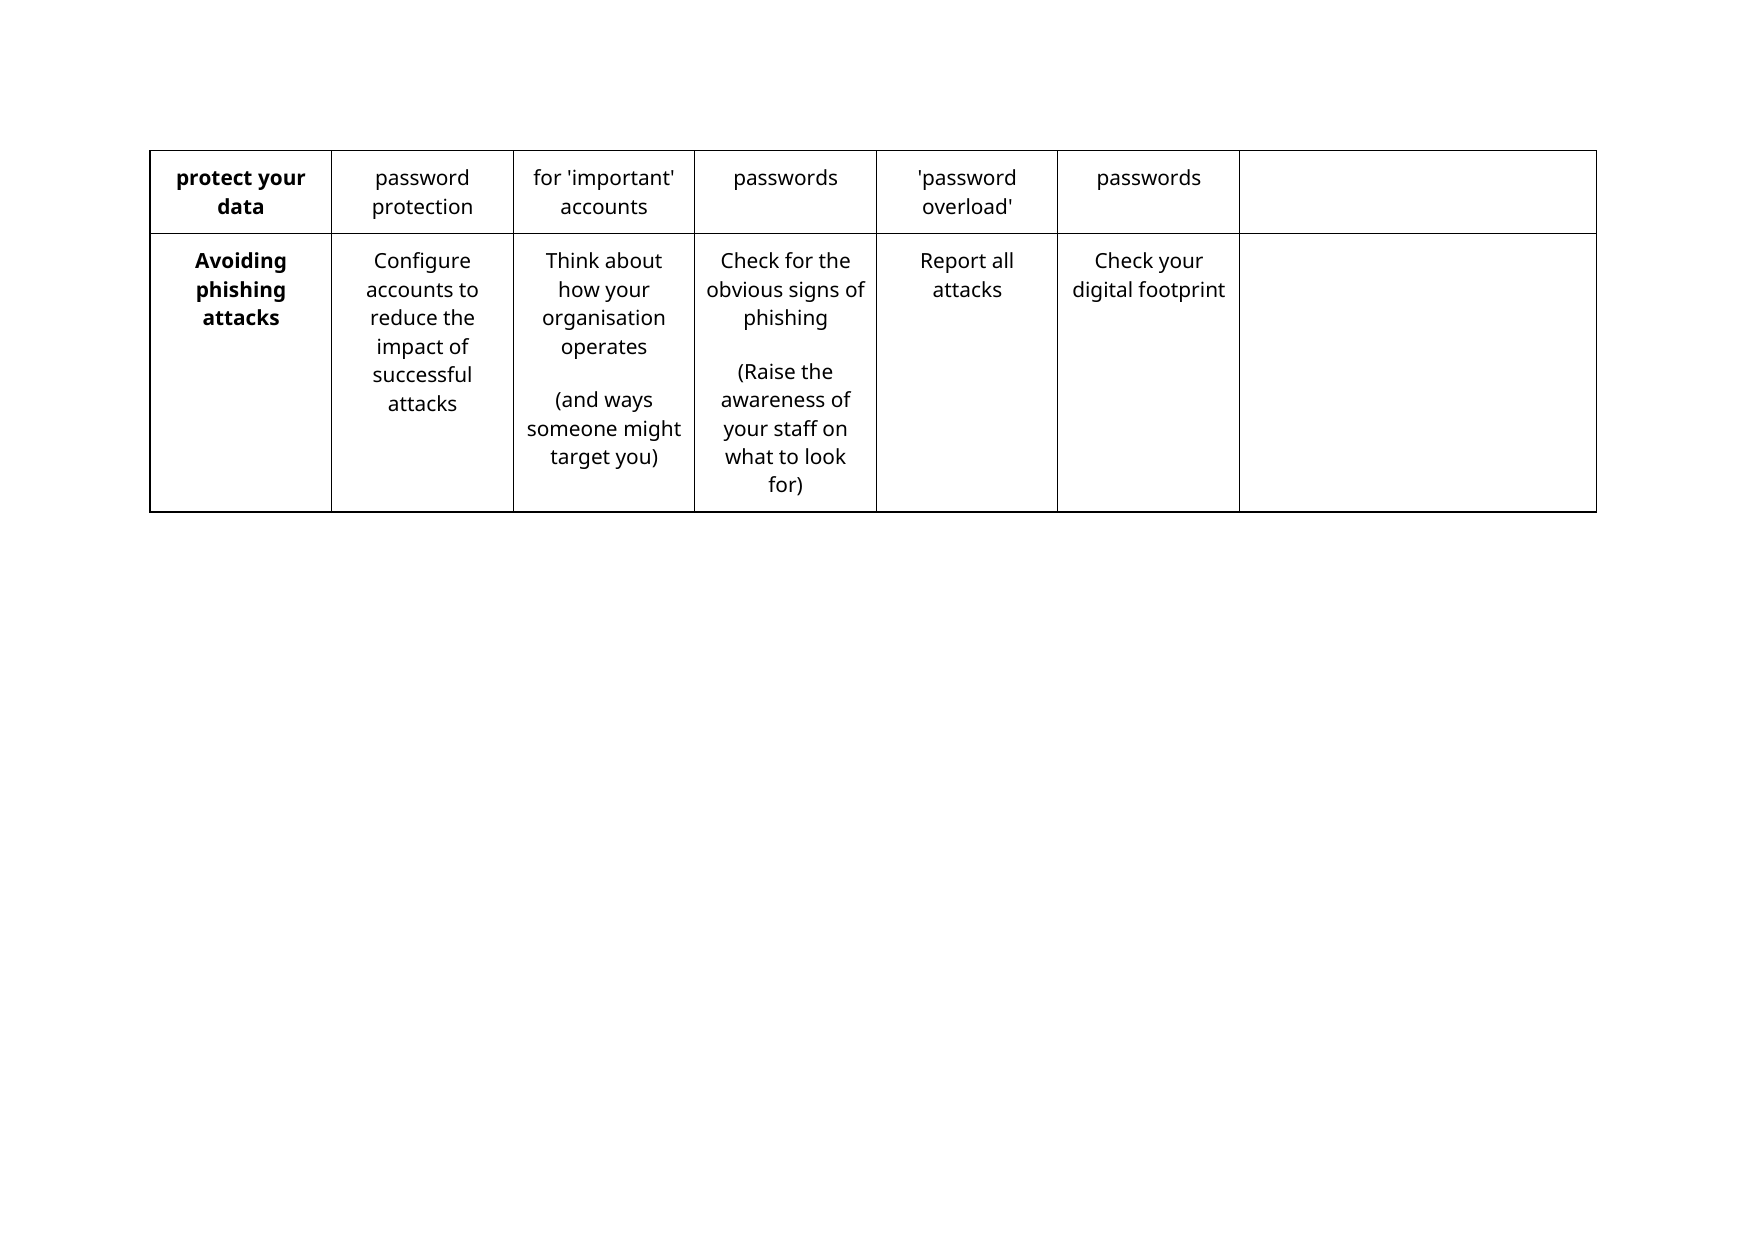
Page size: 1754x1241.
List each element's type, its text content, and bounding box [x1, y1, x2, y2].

table_cell protect your data [151, 151, 331, 233]
table_cell Check your digital footprint [1058, 234, 1239, 511]
table_cell password protection [332, 151, 513, 233]
table_cell passwords [695, 151, 876, 233]
table_cell Think about how your organisation operates (and ways someone might target you) [514, 234, 694, 511]
table_cell Configure accounts to reduce the impact of successful attacks [332, 234, 513, 511]
table_cell Report all attacks [877, 234, 1057, 511]
table_cell [1240, 234, 1596, 511]
table_cell for 'important' accounts [514, 151, 694, 233]
table_cell [1240, 151, 1596, 233]
table_cell Check for the obvious signs of phishing (Raise the awareness of your staff on what to look for) [695, 234, 876, 511]
table_cell 'password overload' [877, 151, 1057, 233]
table_cell passwords [1058, 151, 1239, 233]
table_cell Avoiding phishing attacks [151, 234, 331, 511]
